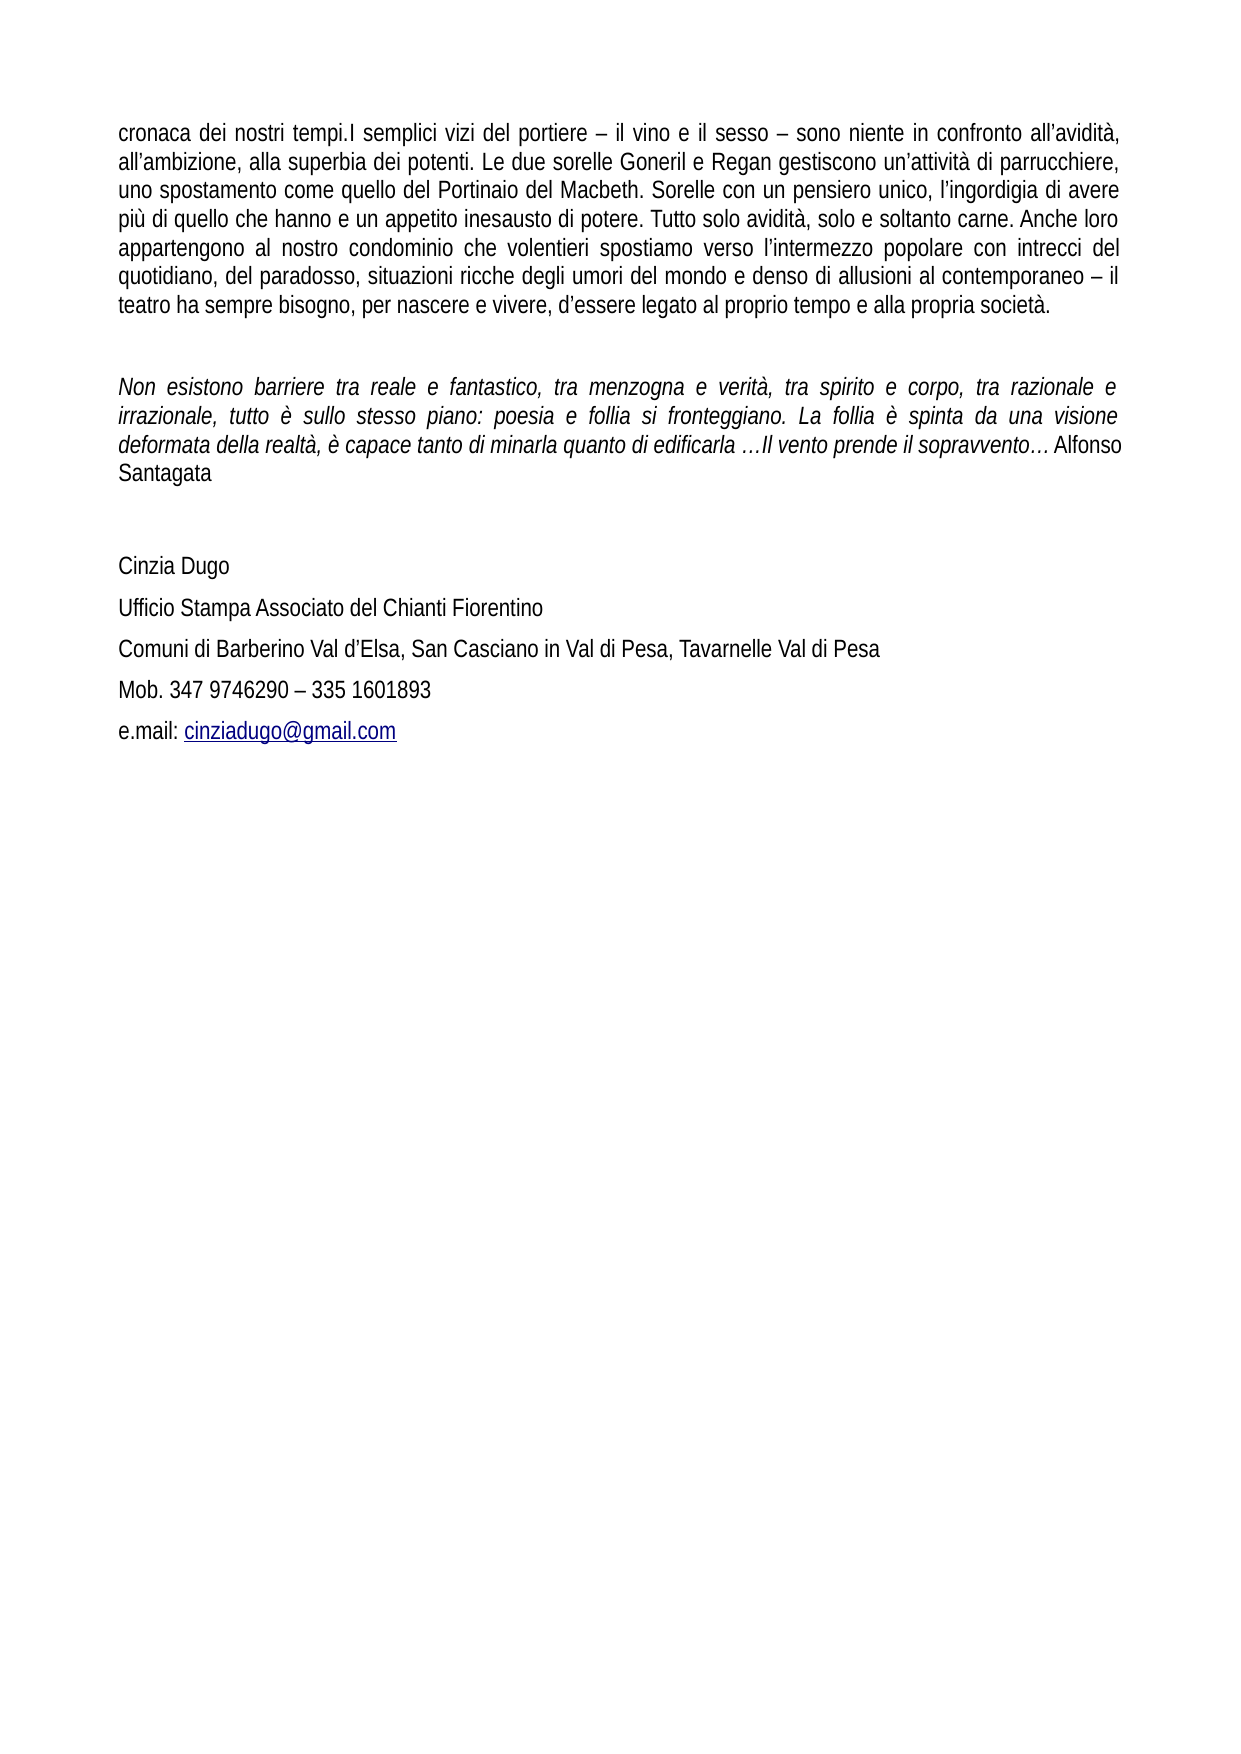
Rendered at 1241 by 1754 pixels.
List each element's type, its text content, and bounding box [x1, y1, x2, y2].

text Cinzia Dugo [118, 551, 1122, 580]
text Non esistono barriere tra reale e fantastico, tra menzogna e verità, tra spirito e corpo, tra razionale e irrazionale, tutto è sullo stesso piano: poesia e follia si fronteggiano. La follia è spinta da una visione deformata della realtà, è capace tanto di minarla quanto di edificarla …Il vento prende il sopravvento…Alfonso Santagata [118, 372, 1122, 487]
text e.mail: cinziadugo@gmail.com [118, 716, 1122, 744]
text Comuni di Barberino Val d’Elsa, San Casciano in Val di Pesa, Tavarnelle Val di Pesa [118, 634, 1122, 662]
text Ufficio Stampa Associato del Chianti Fiorentino [118, 592, 1122, 621]
text cronaca dei nostri tempi.I semplici vizi del portiere – il vino e il sesso – sono niente in confronto all’avidità, all’ambizione, alla superbia dei potenti. Le due sorelle Goneril e Regan gestiscono un’attività di parrucchiere, uno spostamento come quello del Portinaio del Macbeth. Sorelle con un pensiero unico, l’ingordigia di avere più di quello che hanno e un appetito inesausto di potere. Tutto solo avidità, solo e soltanto carne. Anche loro appartengono al nostro condominio che volentieri spostiamo verso l’intermezzo popolare con intrecci del quotidiano, del paradosso, situazioni ricche degli umori del mondo e denso di allusioni al contemporaneo – il teatro ha sempre bisogno, per nascere e vivere, d’essere legato al proprio tempo e alla propria società. [118, 118, 1122, 319]
text Mob. 347 9746290 – 335 1601893 [118, 675, 1122, 703]
